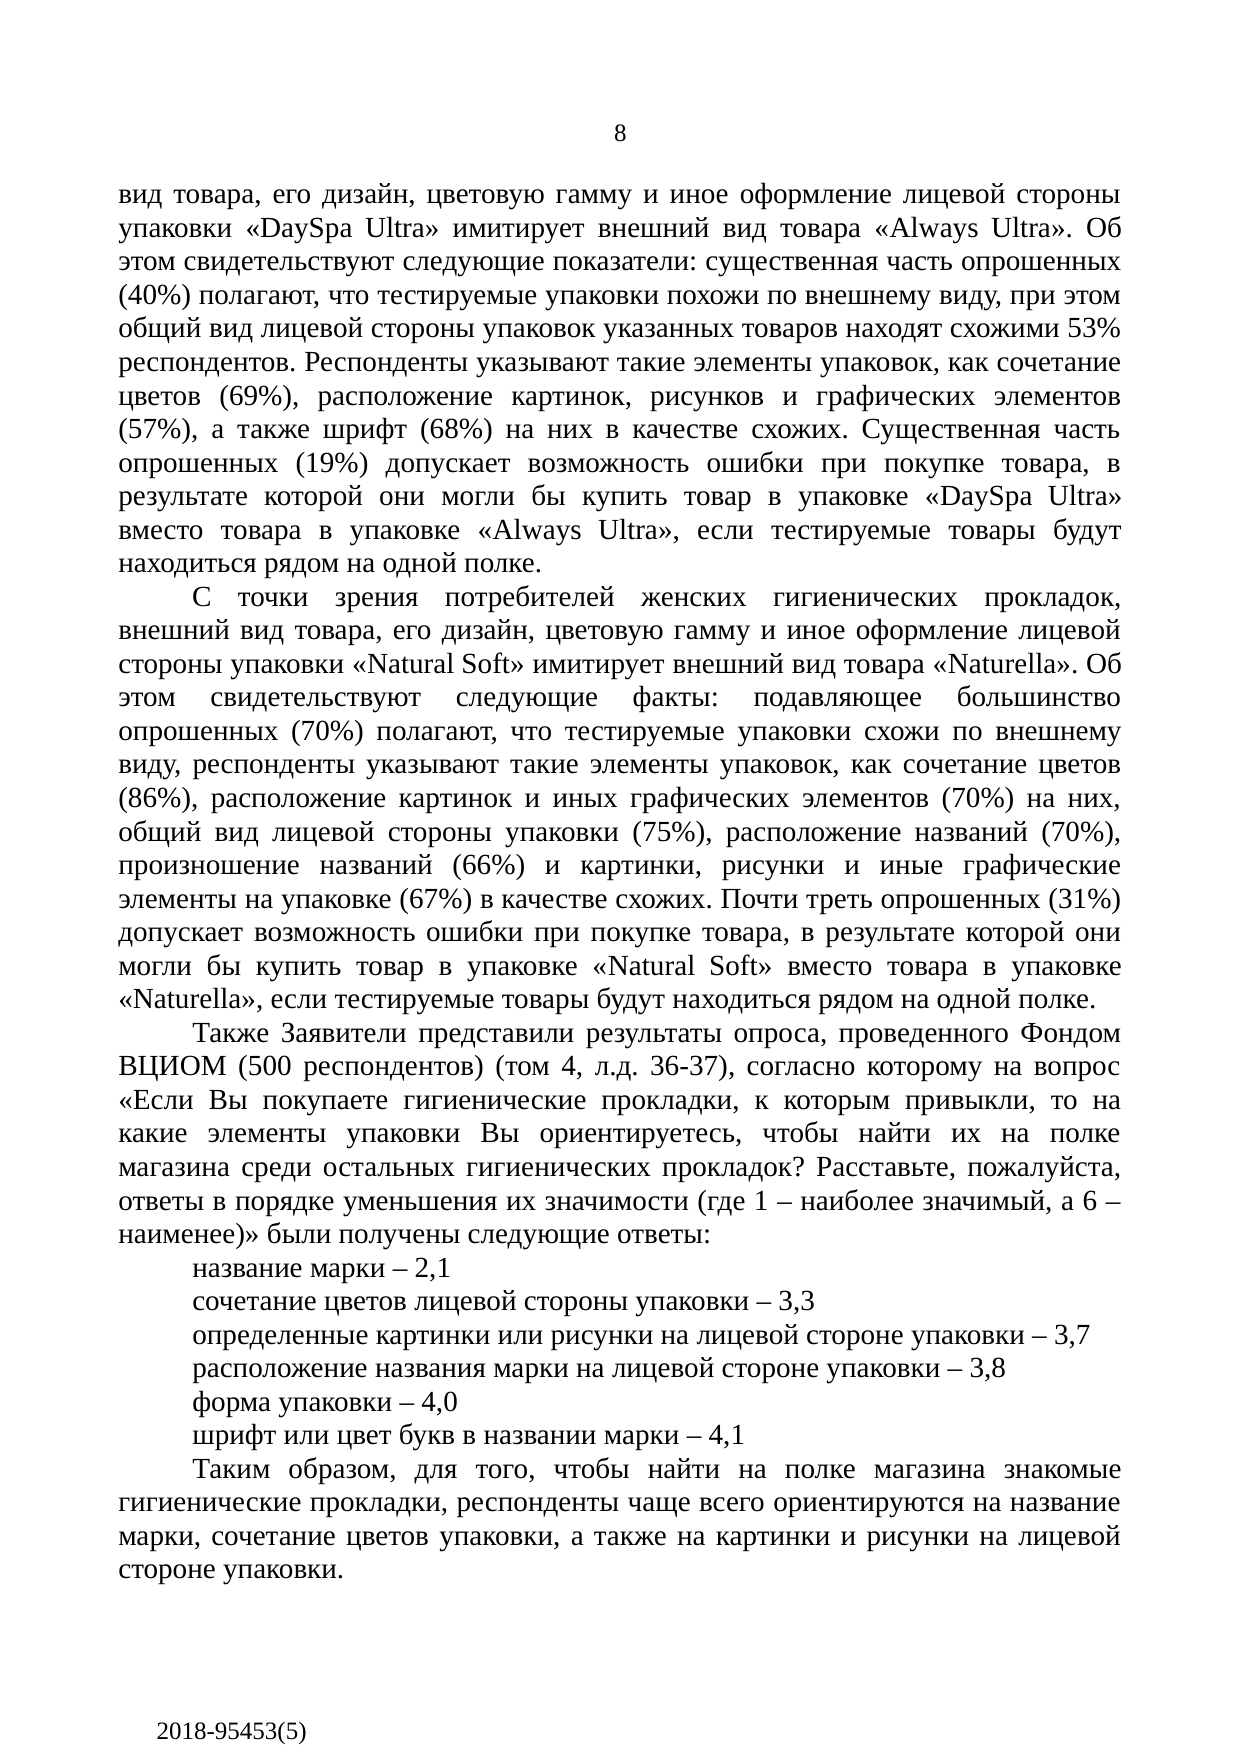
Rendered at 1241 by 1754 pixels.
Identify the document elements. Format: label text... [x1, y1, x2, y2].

text сочетание цветов лицевой стороны упаковки – 3,3 [118, 1283, 1122, 1317]
text Таким образом, для того, чтобы найти на полке магазина знакомые гигиенические прокладки, респонденты чаще всего ориентируются на название марки, сочетание цветов упаковки, а также на картинки и рисунки на лицевой стороне упаковки. [118, 1451, 1122, 1585]
text название марки – 2,1 [118, 1250, 1122, 1283]
text шрифт или цвет букв в названии марки – 4,1 [118, 1417, 1122, 1451]
text С точки зрения потребителей женских гигиенических прокладок, внешний вид товара, его дизайн, цветовую гамму и иное оформление лицевой стороны упаковки «Natural Soft» имитирует внешний вид товара «Naturella». Об этом свидетельствуют следующие факты: подавляющее большинство опрошенных (70%) полагают, что тестируемые упаковки схожи по внешнему виду, респонденты указывают такие элементы упаковок, как сочетание цветов (86%), расположение картинок и иных графических элементов (70%) на них, общий вид лицевой стороны упаковки (75%), расположение названий (70%), произношение названий (66%) и картинки, рисунки и иные графические элементы на упаковке (67%) в качестве схожих. Почти треть опрошенных (31%) допускает возможность ошибки при покупке товара, в результате которой они могли бы купить товар в упаковке «Natural Soft» вместо товара в упаковке «Naturella», если тестируемые товары будут находиться рядом на одной полке. [118, 579, 1122, 1015]
text Также Заявители представили результаты опроса, проведенного Фондом ВЦИОМ (500 респондентов) (том 4, л.д. 36-37), согласно которому на вопрос «Если Вы покупаете гигиенические прокладки, к которым привыкли, то на какие элементы упаковки Вы ориентируетесь, чтобы найти их на полке магазина среди остальных гигиенических прокладок? Расставьте, пожалуйста, ответы в порядке уменьшения их значимости (где 1 – наиболее значимый, а 6 – наименее)» были получены следующие ответы: [118, 1015, 1122, 1250]
text вид товара, его дизайн, цветовую гамму и иное оформление лицевой стороны упаковки «DaySpa Ultra» имитирует внешний вид товара «Always Ultra». Об этом свидетельствуют следующие показатели: существенная часть опрошенных (40%) полагают, что тестируемые упаковки похожи по внешнему виду, при этом общий вид лицевой стороны упаковок указанных товаров находят схожими 53% респондентов. Респонденты указывают такие элементы упаковок, как сочетание цветов (69%), расположение картинок, рисунков и графических элементов (57%), а также шрифт (68%) на них в качестве схожих. Существенная часть опрошенных (19%) допускает возможность ошибки при покупке товара, в результате которой они могли бы купить товар в упаковке «DaySpa Ultra» вместо товара в упаковке «Always Ultra», если тестируемые товары будут находиться рядом на одной полке. [118, 176, 1122, 579]
text расположение названия марки на лицевой стороне упаковки – 3,8 [118, 1350, 1122, 1384]
text форма упаковки – 4,0 [118, 1384, 1122, 1417]
text определенные картинки или рисунки на лицевой стороне упаковки – 3,7 [118, 1317, 1122, 1350]
